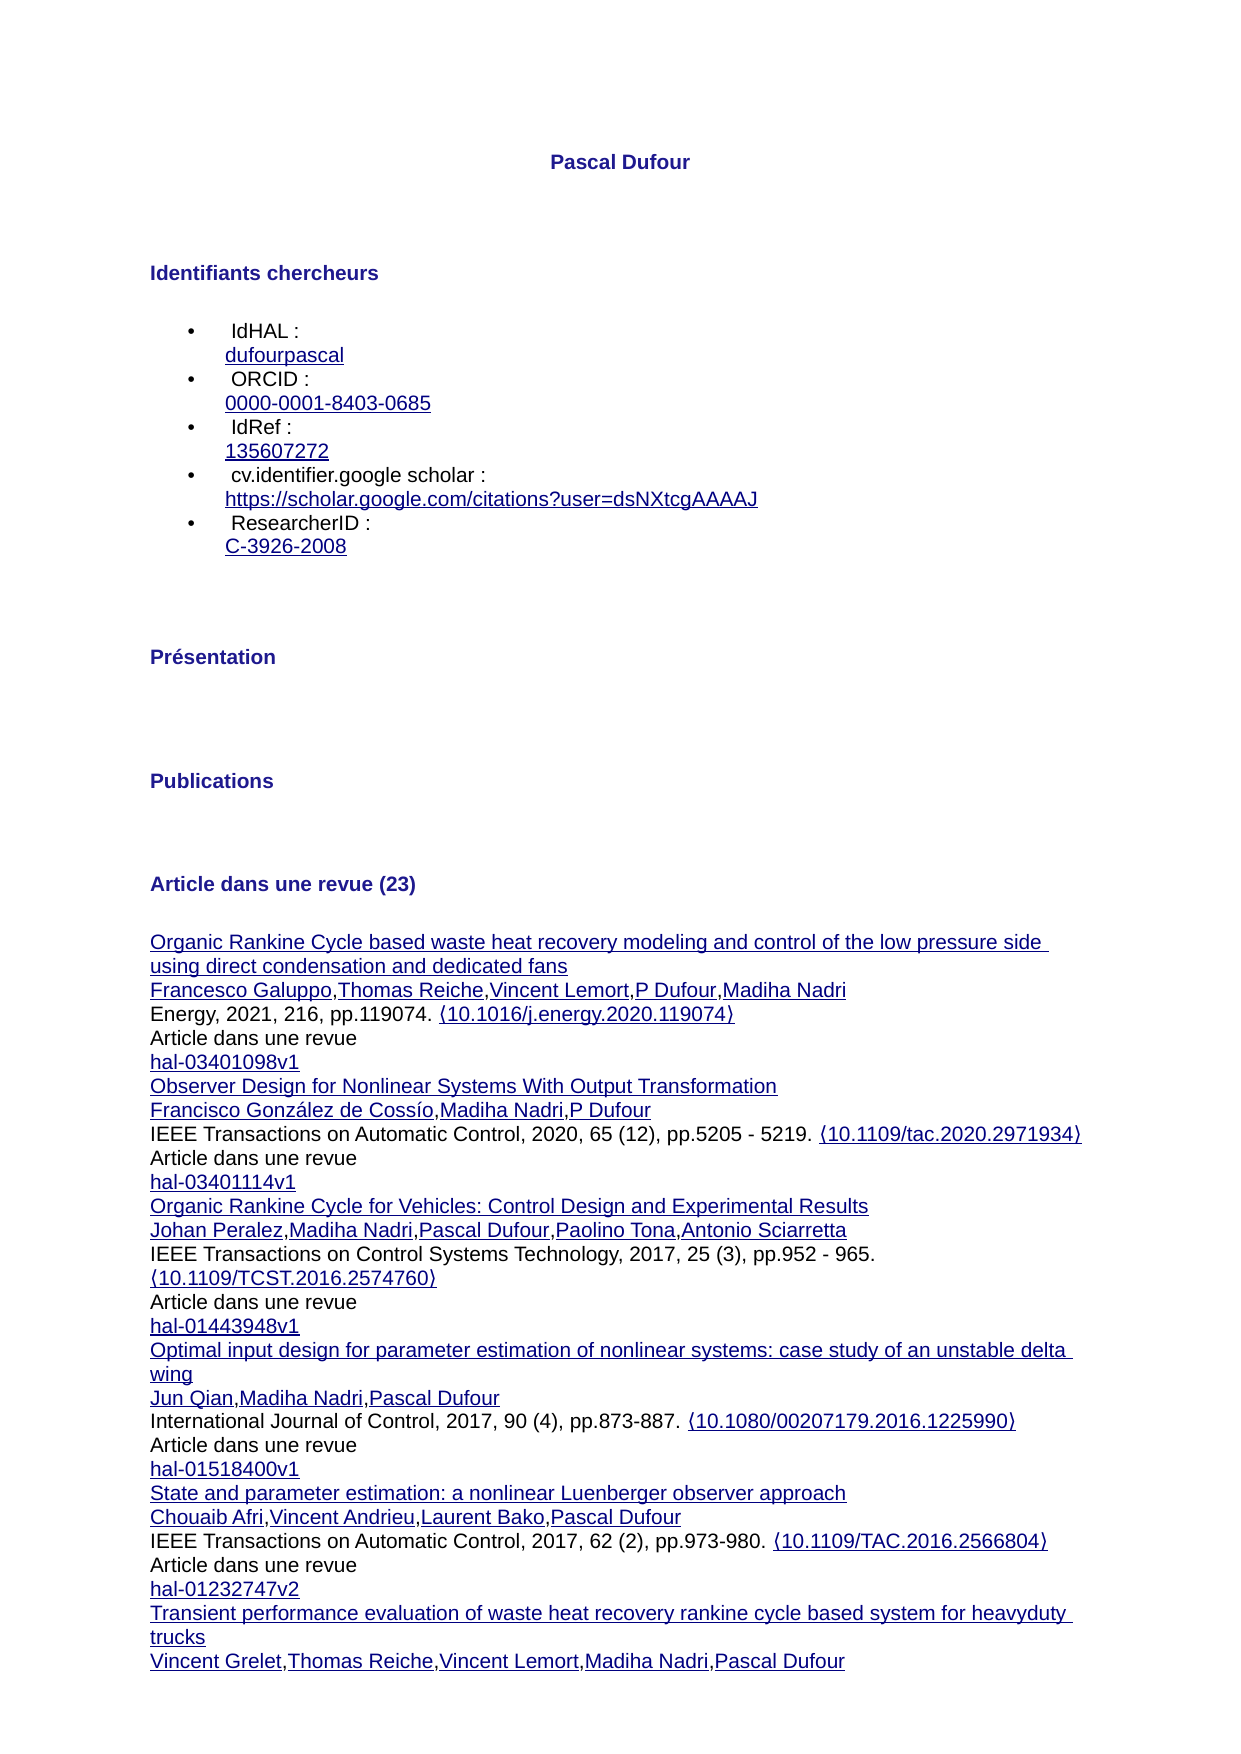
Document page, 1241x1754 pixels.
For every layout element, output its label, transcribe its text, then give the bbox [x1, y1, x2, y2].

subtitle Présentation [150, 645, 1090, 669]
table_cell State and parameter estimation: a nonlinear Luenberger observer approach Chouaib Afri,Vincent Andrieu,Laurent Bako,Pascal Dufour IEEE Transactions on Automatic Control, 2017, 62 (2), pp.973-980. ⟨10.1109/TAC.2016.2566804⟩ Article dans une revue hal-01232747v2 [150, 1481, 1090, 1601]
subtitle Publications [150, 769, 1090, 793]
list dufourpascal [187, 343, 1090, 367]
list ORCID : [187, 367, 1090, 391]
table_cell Optimal input design for parameter estimation of nonlinear systems: case study of an unstable delta wing Jun Qian,Madiha Nadri,Pascal Dufour International Journal of Control, 2017, 90 (4), pp.873-887. ⟨10.1080/00207179.2016.1225990⟩ Article dans une revue hal-01518400v1 [150, 1338, 1090, 1481]
table_header Organic Rankine Cycle based waste heat recovery modeling and control of the low pressure side using direct condensation and dedicated fans Francesco Galuppo,Thomas Reiche,Vincent Lemort,P Dufour,Madiha Nadri Energy, 2021, 216, pp.119074. ⟨10.1016/j.energy.2020.119074⟩ Article dans une revue hal-03401098v1 [150, 930, 1090, 1074]
list 0000-0001-8403-0685 [187, 391, 1090, 414]
subtitle Article dans une revue (23) [150, 872, 1090, 896]
list 135607272 [187, 438, 1090, 462]
subtitle Pascal Dufour [150, 150, 1090, 174]
list https://scholar.google.com/citations?user=dsNXtcgAAAAJ [187, 486, 1090, 510]
list ResearcherID : [187, 510, 1090, 534]
list IdHAL : [187, 319, 1090, 343]
table_cell Observer Design for Nonlinear Systems With Output Transformation Francisco González de Cossío,Madiha Nadri,P Dufour IEEE Transactions on Automatic Control, 2020, 65 (12), pp.5205 - 5219. ⟨10.1109/tac.2020.2971934⟩ Article dans une revue hal-03401114v1 [150, 1074, 1090, 1194]
list cv.identifier.google scholar : [187, 462, 1090, 486]
list C-3926-2008 [187, 534, 1090, 558]
subtitle Identifiants chercheurs [150, 260, 1090, 284]
table_cell Organic Rankine Cycle for Vehicles: Control Design and Experimental Results Johan Peralez,Madiha Nadri,Pascal Dufour,Paolino Tona,Antonio Sciarretta IEEE Transactions on Control Systems Technology, 2017, 25 (3), pp.952 - 965. ⟨10.1109/TCST.2016.2574760⟩ Article dans une revue hal-01443948v1 [150, 1194, 1090, 1337]
list IdRef : [187, 414, 1090, 438]
table_cell Transient performance evaluation of waste heat recovery rankine cycle based system for heavyduty trucks Vincent Grelet,Thomas Reiche,Vincent Lemort,Madiha Nadri,Pascal Dufour [150, 1601, 1090, 1673]
